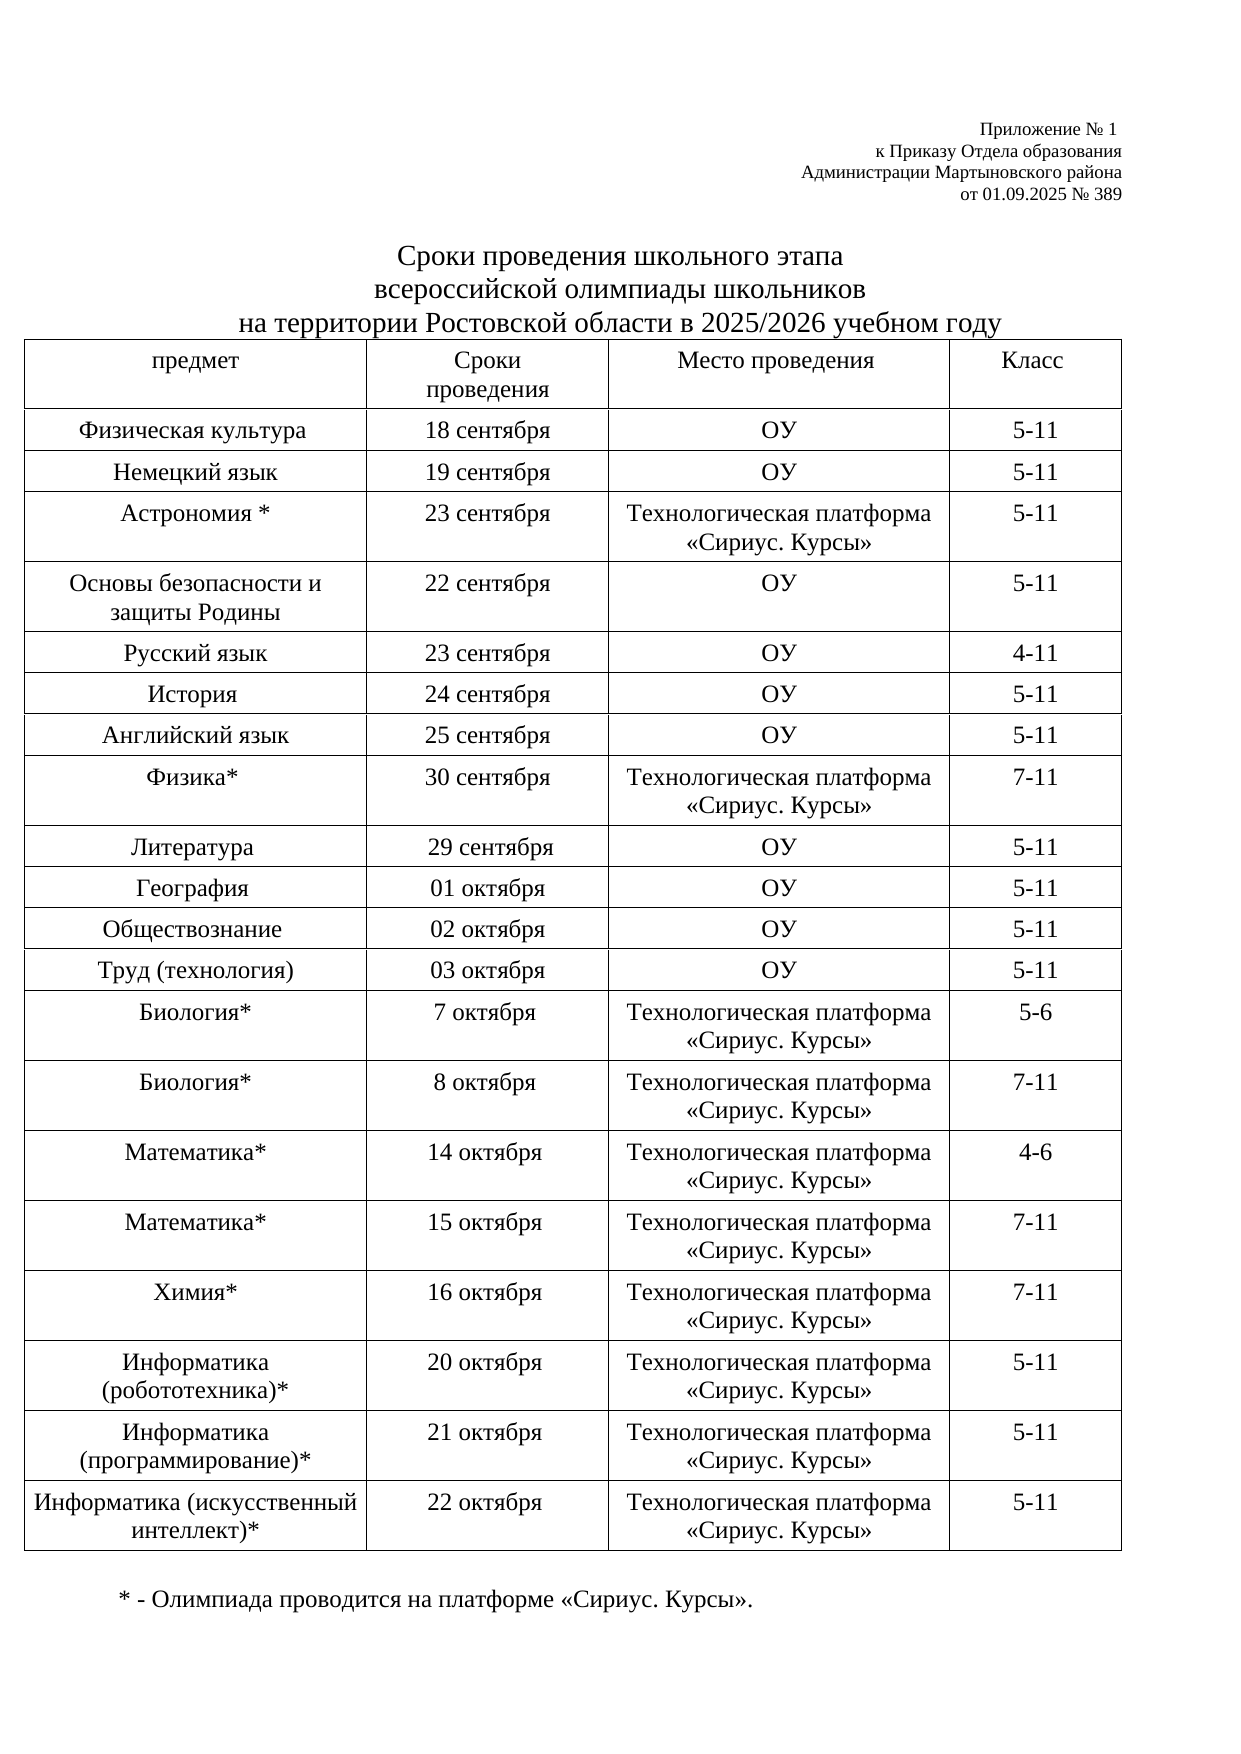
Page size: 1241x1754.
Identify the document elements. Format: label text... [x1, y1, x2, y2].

table_cell Технологическая платформа «Сириус. Курсы» [609, 1131, 949, 1200]
text к Приказу Отдела образования [118, 140, 1122, 161]
table_cell 5-11 [950, 1411, 1121, 1480]
text от 01.09.2025 № 389 [118, 183, 1122, 204]
table_cell 03 октября [367, 950, 608, 990]
table_cell География [25, 867, 366, 907]
table_cell Математика* [25, 1131, 366, 1200]
table_cell 01 октября [367, 867, 608, 907]
text на территории Ростовской области в 2025/2026 учебном году [118, 305, 1122, 338]
table_cell 02 октября [367, 908, 608, 948]
table_header Место проведения [609, 340, 949, 408]
table_cell ОУ [609, 673, 949, 713]
table_cell ОУ [609, 950, 949, 990]
text Сроки проведения школьного этапа [118, 238, 1122, 271]
table_cell 5-6 [950, 991, 1121, 1060]
table_cell Технологическая платформа «Сириус. Курсы» [609, 1061, 949, 1130]
table_cell 15 октября [367, 1201, 608, 1270]
table_cell ОУ [609, 410, 949, 450]
table_cell ОУ [609, 715, 949, 755]
table_cell Технологическая платформа «Сириус. Курсы» [609, 1271, 949, 1340]
text * - Олимпиада проводится на платформе «Сириус. Курсы». [118, 1584, 1122, 1613]
table_cell Физическая культура [25, 410, 366, 450]
table_cell Биология* [25, 1061, 366, 1130]
table_cell 7-11 [950, 1271, 1121, 1340]
table_cell 5-11 [950, 908, 1121, 948]
table_cell 22 октября [367, 1481, 608, 1550]
table_header Класс [950, 340, 1121, 408]
table_cell ОУ [609, 867, 949, 907]
table_cell 22 сентября [367, 562, 608, 631]
table_cell Химия* [25, 1271, 366, 1340]
table_cell ОУ [609, 451, 949, 491]
table_header предмет [25, 340, 366, 408]
table_cell 5-11 [950, 715, 1121, 755]
table_cell Технологическая платформа «Сириус. Курсы» [609, 1341, 949, 1410]
table_cell 4-11 [950, 632, 1121, 672]
table_cell Биология* [25, 991, 366, 1060]
text Приложение № 1 [118, 118, 1122, 140]
table_cell Основы безопасности и защиты Родины [25, 562, 366, 631]
text всероссийской олимпиады школьников [118, 271, 1122, 305]
table_cell История [25, 673, 366, 713]
table_cell Обществознание [25, 908, 366, 948]
table_cell 5-11 [950, 673, 1121, 713]
table_cell 7-11 [950, 756, 1121, 825]
table_cell 5-11 [950, 826, 1121, 866]
table_cell 5-11 [950, 492, 1121, 561]
table_cell 19 сентября [367, 451, 608, 491]
table_header Сроки проведения [367, 340, 608, 408]
table_cell 5-11 [950, 451, 1121, 491]
table_cell 5-11 [950, 1481, 1121, 1550]
table_cell Физика* [25, 756, 366, 825]
table_cell 5-11 [950, 867, 1121, 907]
table_cell 29 сентября [367, 826, 608, 866]
table_cell ОУ [609, 632, 949, 672]
table_cell 5-11 [950, 1341, 1121, 1410]
table_cell Астрономия * [25, 492, 366, 561]
table_cell Немецкий язык [25, 451, 366, 491]
table_cell 14 октября [367, 1131, 608, 1200]
table_cell Английский язык [25, 715, 366, 755]
table_cell 5-11 [950, 410, 1121, 450]
table_cell 16 октября [367, 1271, 608, 1340]
table_cell Технологическая платформа «Сириус. Курсы» [609, 492, 949, 561]
table_cell ОУ [609, 826, 949, 866]
table_cell 24 сентября [367, 673, 608, 713]
table_cell Технологическая платформа «Сириус. Курсы» [609, 991, 949, 1060]
table_cell 5-11 [950, 950, 1121, 990]
table_cell 7-11 [950, 1061, 1121, 1130]
table_cell 7 октября [367, 991, 608, 1060]
table_cell Технологическая платформа «Сириус. Курсы» [609, 756, 949, 825]
table_cell 25 сентября [367, 715, 608, 755]
table_cell 23 сентября [367, 632, 608, 672]
table_cell Информатика (искусственный интеллект)* [25, 1481, 366, 1550]
table_cell ОУ [609, 908, 949, 948]
table_cell Технологическая платформа «Сириус. Курсы» [609, 1411, 949, 1480]
table_cell Технологическая платформа «Сириус. Курсы» [609, 1481, 949, 1550]
table_cell 7-11 [950, 1201, 1121, 1270]
table_cell Русский язык [25, 632, 366, 672]
table_cell 5-11 [950, 562, 1121, 631]
table_cell Математика* [25, 1201, 366, 1270]
table_cell 4-6 [950, 1131, 1121, 1200]
table_cell 20 октября [367, 1341, 608, 1410]
table_cell 18 сентября [367, 410, 608, 450]
table_cell 23 сентября [367, 492, 608, 561]
table_cell Труд (технология) [25, 950, 366, 990]
table_cell 21 октября [367, 1411, 608, 1480]
table_cell 8 октября [367, 1061, 608, 1130]
table_cell Информатика (программирование)* [25, 1411, 366, 1480]
table_cell ОУ [609, 562, 949, 631]
table_cell Информатика (робототехника)* [25, 1341, 366, 1410]
table_cell 30 сентября [367, 756, 608, 825]
table_cell Литература [25, 826, 366, 866]
table_cell Технологическая платформа «Сириус. Курсы» [609, 1201, 949, 1270]
text Администрации Мартыновского района [118, 161, 1122, 183]
